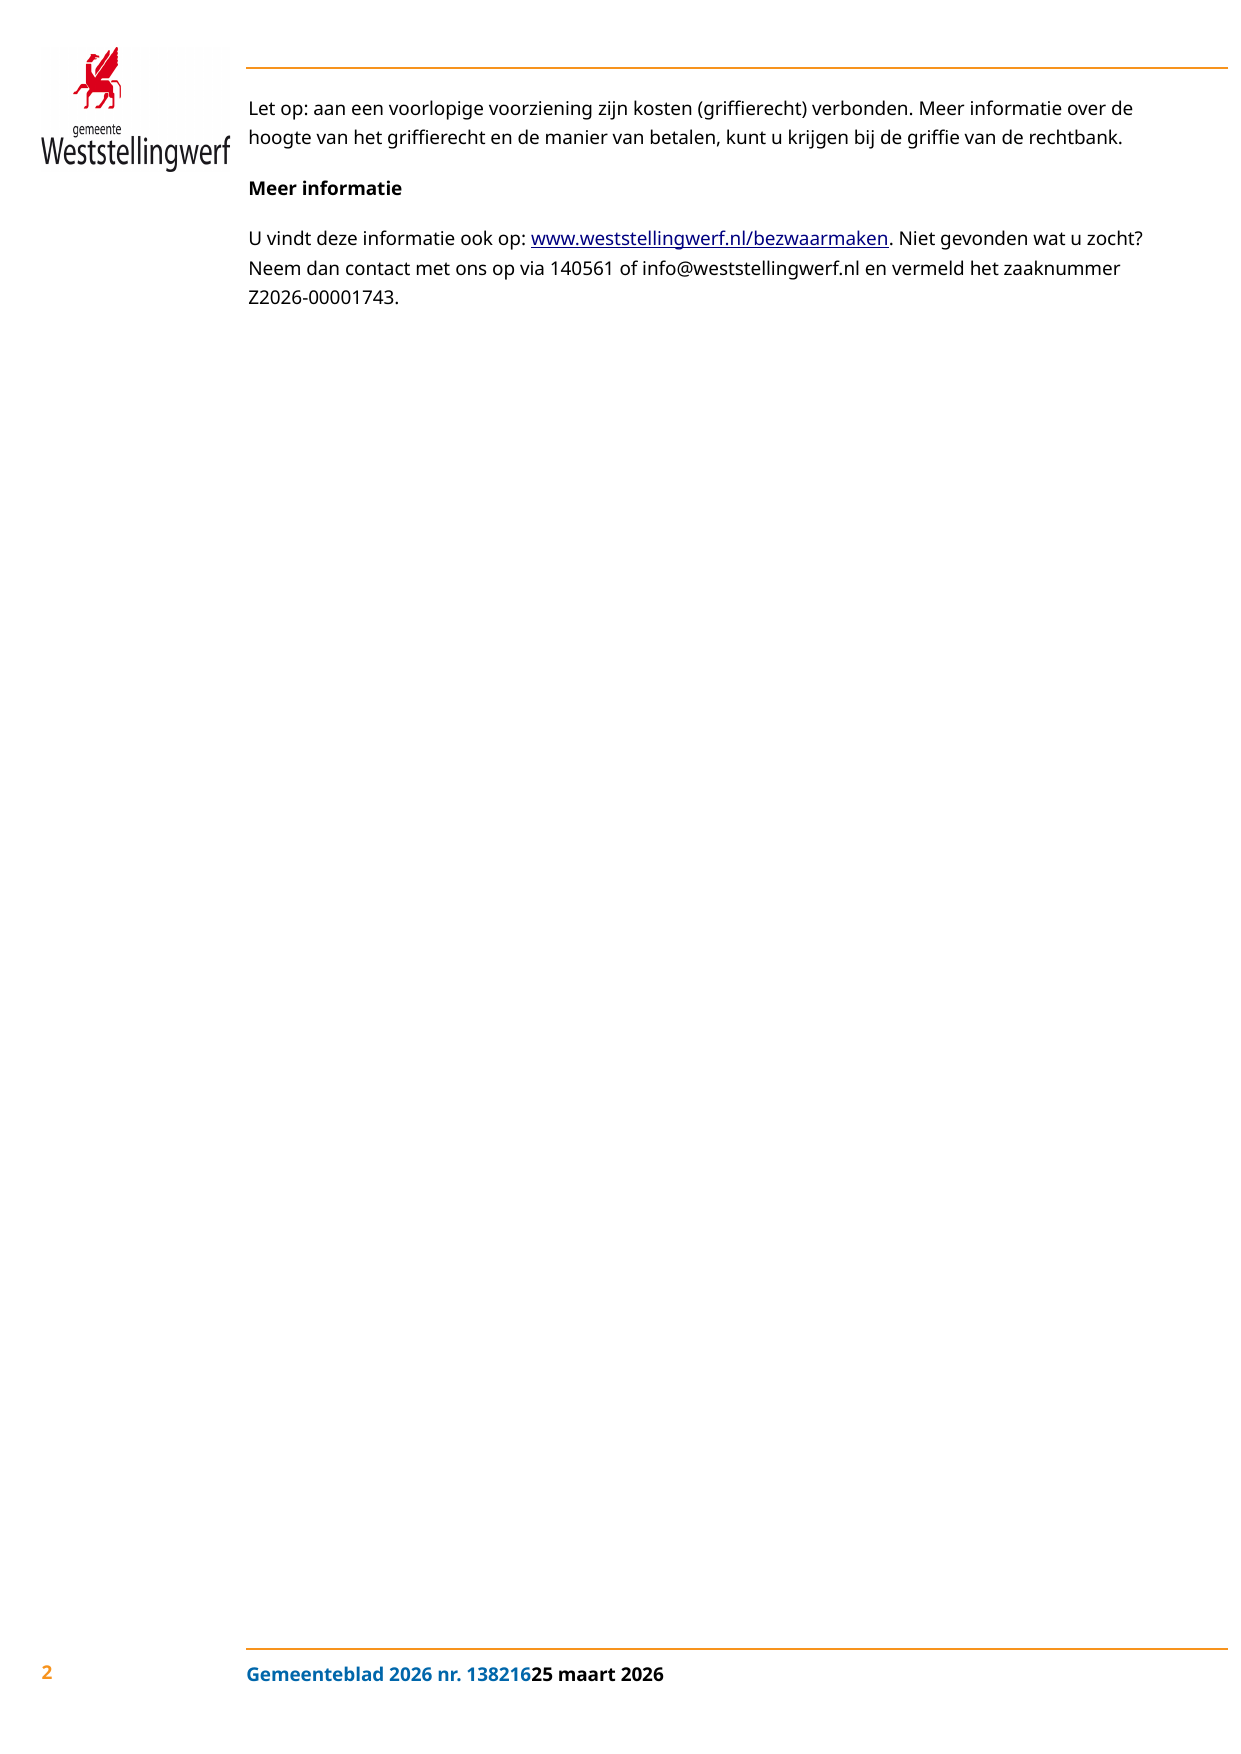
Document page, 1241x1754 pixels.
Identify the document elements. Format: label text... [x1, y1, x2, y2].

picture [41, 47, 231, 172]
text Meer informatie [248, 175, 1152, 201]
text Let op: aan een voorlopige voorziening zijn kosten (griffierecht) verbonden. Meer informatie over de hoogte van het griffierecht en de manier van betalen, kunt u krijgen bij de griffie van de rechtbank. [248, 95, 1152, 150]
text U vindt deze informatie ook op: www.weststellingwerf.nl/bezwaarmaken. Niet gevonden wat u zocht? Neem dan contact met ons op via 140561 of info@weststellingwerf.nl en vermeld het zaaknummer Z2026-00001743. [248, 225, 1152, 310]
